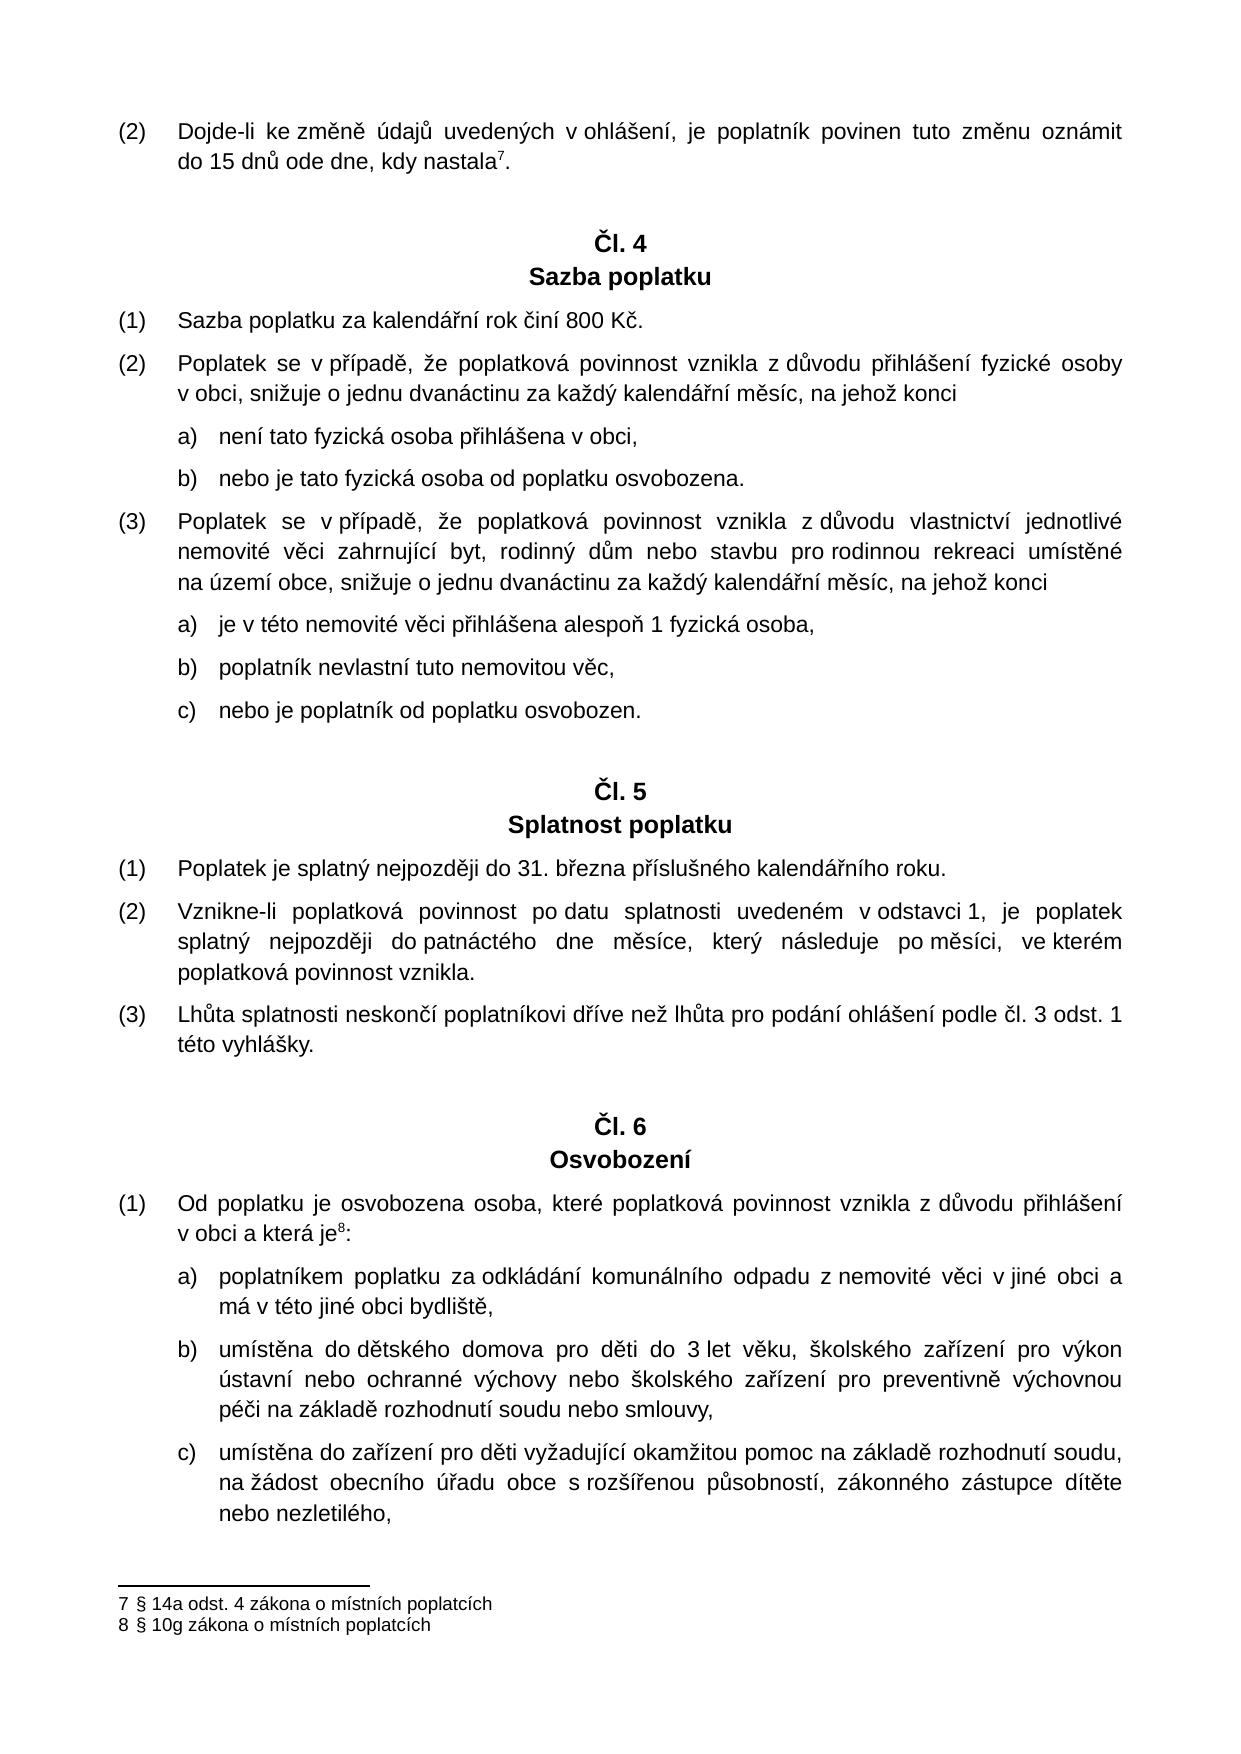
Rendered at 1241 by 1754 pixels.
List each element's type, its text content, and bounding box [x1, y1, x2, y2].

list není tato fyzická osoba přihlášena v obci, [177, 423, 1122, 449]
list Poplatek se v případě, že poplatková povinnost vznikla z důvodu přihlášení fyzické osoby v obci, snižuje o jednu dvanáctinu za každý kalendářní měsíc, na jehož konci [118, 350, 1122, 406]
list Lhůta splatnosti neskončí poplatníkovi dříve než lhůta pro podání ohlášení podle čl. 3 odst. 1 této vyhlášky. [118, 1001, 1122, 1058]
list § 14a odst. 4 zákona o místních poplatcích [118, 1592, 1122, 1614]
list Poplatek se v případě, že poplatková povinnost vznikla z důvodu vlastnictví jednotlivé nemovité věci zahrnující byt, rodinný dům nebo stavbu pro rodinnou rekreaci umístěné na území obce, snižuje o jednu dvanáctinu za každý kalendářní měsíc, na jehož konci [118, 508, 1122, 595]
list poplatníkem poplatku za odkládání komunálního odpadu z nemovité věci v jiné obci a má v této jiné obci bydliště, [177, 1263, 1122, 1320]
list nebo je tato fyzická osoba od poplatku osvobozena. [177, 465, 1122, 492]
list Od poplatku je osvobozena osoba, které poplatková povinnost vznikla z důvodu přihlášení v obci a která je: [118, 1190, 1122, 1247]
list Poplatek je splatný nejpozději do 31. března příslušného kalendářního roku. [118, 855, 1122, 882]
list Vznikne-li poplatková povinnost po datu splatnosti uvedeném v odstavci 1, je poplatek splatný nejpozději do patnáctého dne měsíce, který následuje po měsíci, ve kterém poplatková povinnost vznikla. [118, 898, 1122, 985]
list Sazba poplatku za kalendářní rok činí 800 Kč. [118, 307, 1122, 333]
list Dojde-li ke změně údajů uvedených v ohlášení, je poplatník povinen tuto změnu oznámit do 15 dnů ode dne, kdy nastala. [118, 118, 1122, 175]
list umístěna do dětského domova pro děti do 3 let věku, školského zařízení pro výkon ústavní nebo ochranné výchovy nebo školského zařízení pro preventivně výchovnou péči na základě rozhodnutí soudu nebo smlouvy, [177, 1336, 1122, 1423]
list je v této nemovité věci přihlášena alespoň 1 fyzická osoba, [177, 611, 1122, 638]
list § 10g zákona o místních poplatcích [118, 1614, 1122, 1635]
subtitle Čl. 4 Sazba poplatku [118, 228, 1122, 290]
list umístěna do zařízení pro děti vyžadující okamžitou pomoc na základě rozhodnutí soudu, na žádost obecního úřadu obce s rozšířenou působností, zákonného zástupce dítěte nebo nezletilého, [177, 1439, 1122, 1526]
subtitle Čl. 6 Osvobození [118, 1112, 1122, 1173]
subtitle Čl. 5 Splatnost poplatku [118, 777, 1122, 839]
list nebo je poplatník od poplatku osvobozen. [177, 697, 1122, 723]
list poplatník nevlastní tuto nemovitou věc, [177, 654, 1122, 680]
